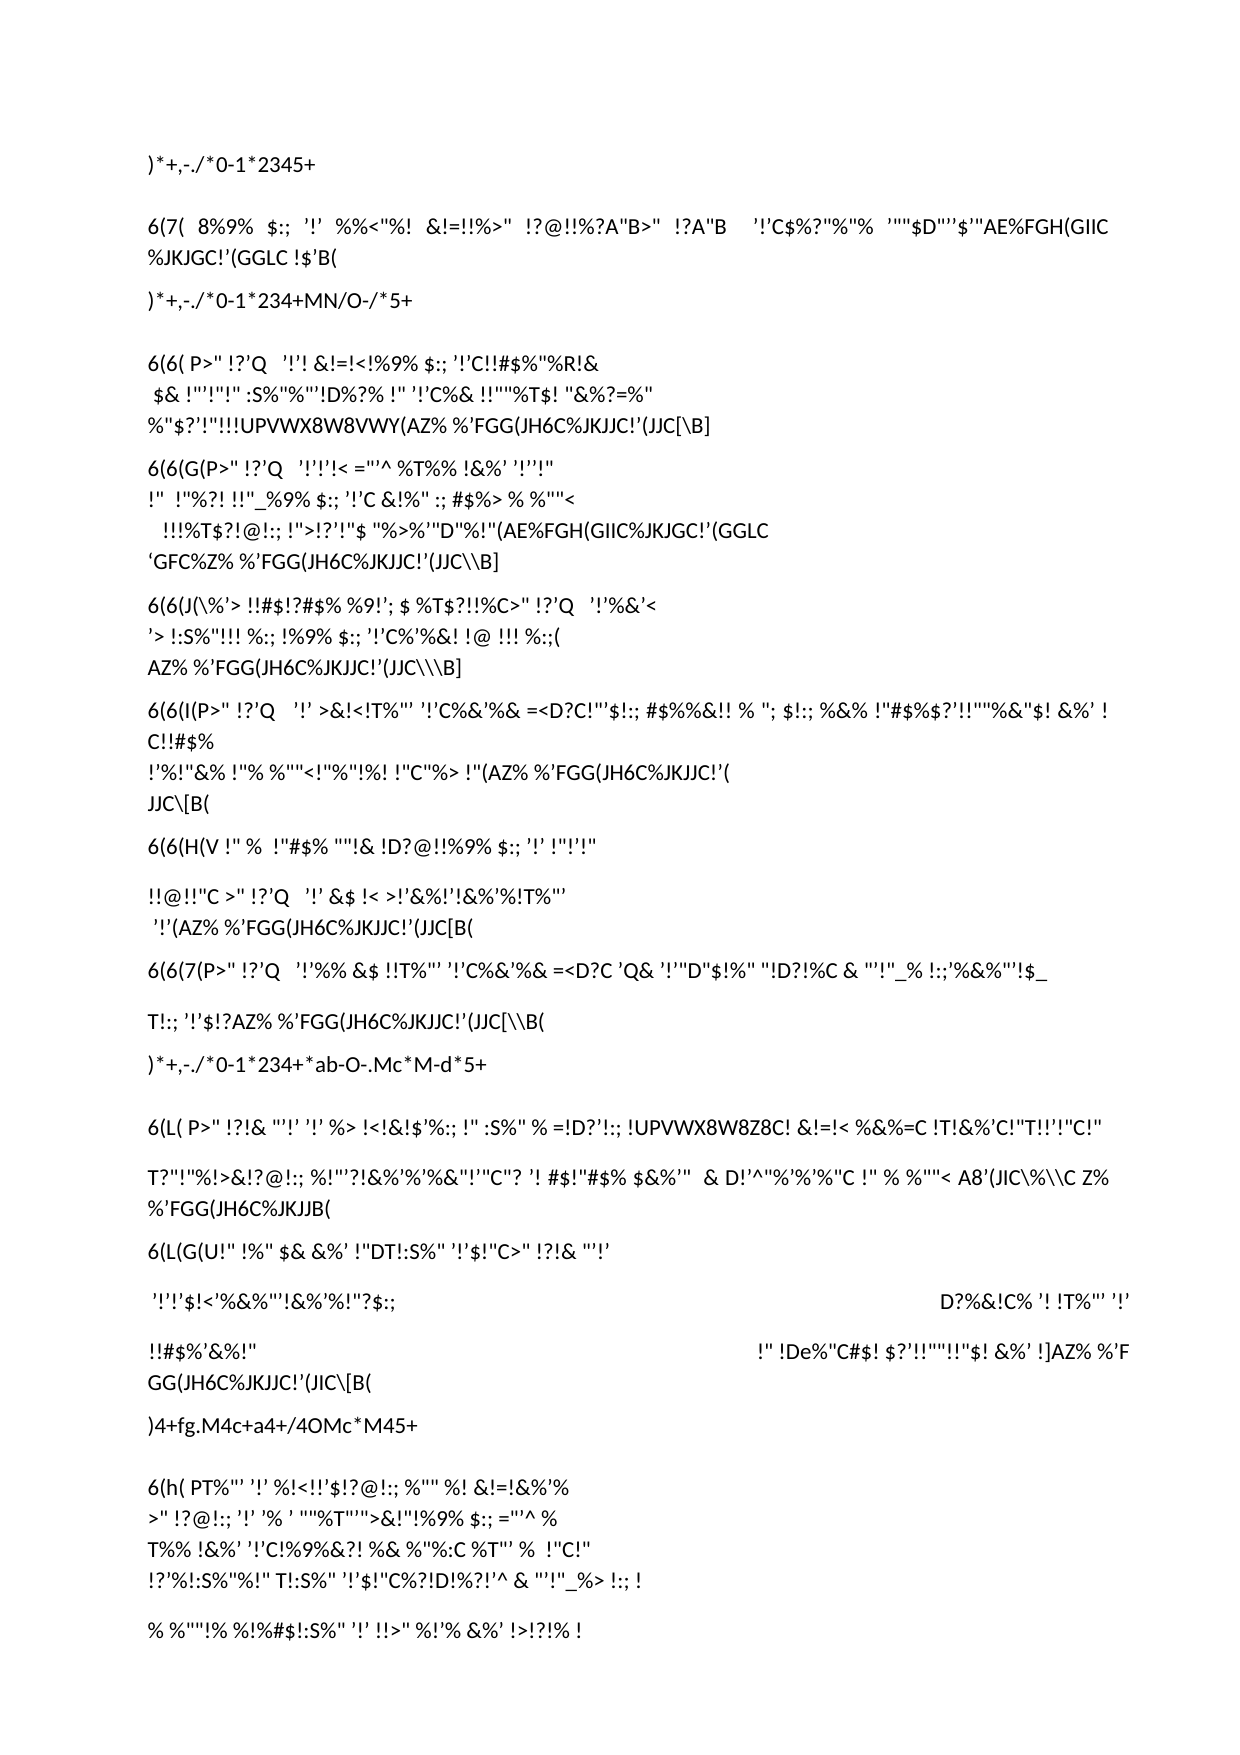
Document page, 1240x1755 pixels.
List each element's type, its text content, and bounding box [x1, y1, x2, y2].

text )*+,-./*0-1*2345+ [147, 150, 1110, 178]
text )4+fg.M4c+a4+/4OMc*M45+ [147, 1411, 1110, 1439]
text 6(6(J(\%’> !!#$!?#$% %9!’; $ %T$?!!%C>" !?’Q ’!’%&’< [147, 591, 1110, 619]
text AZ% %’FGG(JH6C%JKJJC!’(JJC\\\B] [147, 653, 1110, 681]
text !!@!!"C >" !?’Q ’!’ &$ !< >!’&%!’!&%’%!T%"’ [147, 882, 1110, 910]
text $& !"’!"!" :S%"%"’!D%?% !" ’!’C%& !!""%T$! "&%?=%" [147, 380, 1110, 408]
text )*+,-./*0-1*234+*ab-O-.Mc*M-d*5+ [147, 1050, 1110, 1078]
text )*+,-./*0-1*234+MN/O-/*5+ [147, 286, 1110, 314]
text 6(L(G(U!" !%" $& &%’ !"DT!:S%" ’!’$!"C>" !?!& "’!’ [147, 1237, 1110, 1265]
text T%% !&%’ ’!’C!%9%&?! %& %"%:C %T"’ % !"C!" [147, 1535, 1110, 1563]
text 6(6( P>" !?’Q ’!’! &!=!<!%9% $:; ’!’C!!#$%"%R!& [147, 349, 1110, 377]
text 6(6(7(P>" !?’Q ’!’%% &$ !!T%"’ ’!’C%&’%& =<D?C ’Q& ’!’"D"$!%" "!D?!%C & "’!"_% !:;’%&%"’!$_ [147, 957, 1110, 984]
text 6(7( 8%9% $:; ’!’ %%<"%! &!=!!%>" !?@!!%?A"B>" !?A"B ’!’C$%?"%"% ’""$D"’’$’"AE%FGH(GIIC%JKJGC!’(GGLC !$’B( [147, 212, 1110, 271]
text >" !?@!:; ’!’ ’% ’ ""%T"’">&!"!%9% $:; ="’^ % [147, 1504, 1110, 1532]
text GG(JH6C%JKJJC!’(JIC\[B( [147, 1368, 1110, 1396]
text 6(6(I(P>" !?’Q ’!’ >&!<!T%"’ ’!’C%&’%& =<D?C!"’$!:; #$%%&!! % "; $!:; %&% !"#$%$?’!!""%&"$! &%’ !C!!#$% [147, 696, 1110, 755]
text !?’%!:S%"%!" T!:S%" ’!’$!"C%?!D!%?!’^ & "’!"_%> !:; ! [147, 1566, 1110, 1594]
text ‘GFC%Z% %’FGG(JH6C%JKJJC!’(JJC\\B] [147, 547, 1110, 575]
text ’!’!’$!<’%&%"’!&%’%!"?$:; D?%&!C% ’! !T%"’ ’!’ [146, 1287, 1130, 1315]
text 6(L( P>" !?!& "’!’ ’!’ %> !<!&!$’%:; !" :S%" % =!D?’!:; !UPVWX8W8Z8C! &!=!< %&%=C !T!&%’C!"T!!’!"C!" [147, 1113, 1110, 1141]
text T?"!"%!>&!?@!:; %!"’?!&%’%’%&"!’"C"? ’! #$!"#$% $&%’" & D!’^"%’%’%"C !" % %""< A8’(JIC\%\\C Z% %’FGG(JH6C%JKJJB( [147, 1163, 1110, 1222]
text !!!%T$?!@!:; !">!?’!"$ "%>%’"D"%!"(AE%FGH(GIIC%JKJGC!’(GGLC [162, 516, 1110, 544]
text 6(6(H(V !" % !"#$% ""!& !D?@!!%9% $:; ’!’ !"!’!" [147, 832, 1110, 860]
text 6(6(G(P>" !?’Q ’!’!’!< ="’^ %T%% !&%’ ’!’’!" [147, 454, 1110, 482]
text JJC\[B( [147, 789, 1110, 817]
text ’> !:S%"!!! %:; !%9% $:; ’!’C%’%&! !@ !!! %:;( [147, 622, 1110, 650]
text !!#$%’&%!" !" !De%"C#$! $?’!!""!!"$! &%’ !]AZ% %’F [148, 1337, 1130, 1365]
text 6(h( PT%"’ ’!’ %!<!!’$!?@!:; %"" %! &!=!&%’% [147, 1473, 1110, 1501]
text %"$?’!"!!!UPVWX8W8VWY(AZ% %’FGG(JH6C%JKJJC!’(JJC[\B] [147, 411, 1110, 439]
text !’%!"&% !"% %""<!"%"!%! !"C"%> !"(AZ% %’FGG(JH6C%JKJJC!’( [147, 758, 1110, 786]
text !" !"%?! !!"_%9% $:; ’!’C &!%" :; #$%> % %""< [147, 485, 1110, 513]
text % %""!% %!%#$!:S%" ’!’ !!>" %!’% &%’ !>!?!% ! [147, 1616, 1110, 1644]
text T!:; ’!’$!?AZ% %’FGG(JH6C%JKJJC!’(JJC[\\B( [147, 1007, 1110, 1035]
text ’!’(AZ% %’FGG(JH6C%JKJJC!’(JJC[B( [147, 913, 1110, 941]
